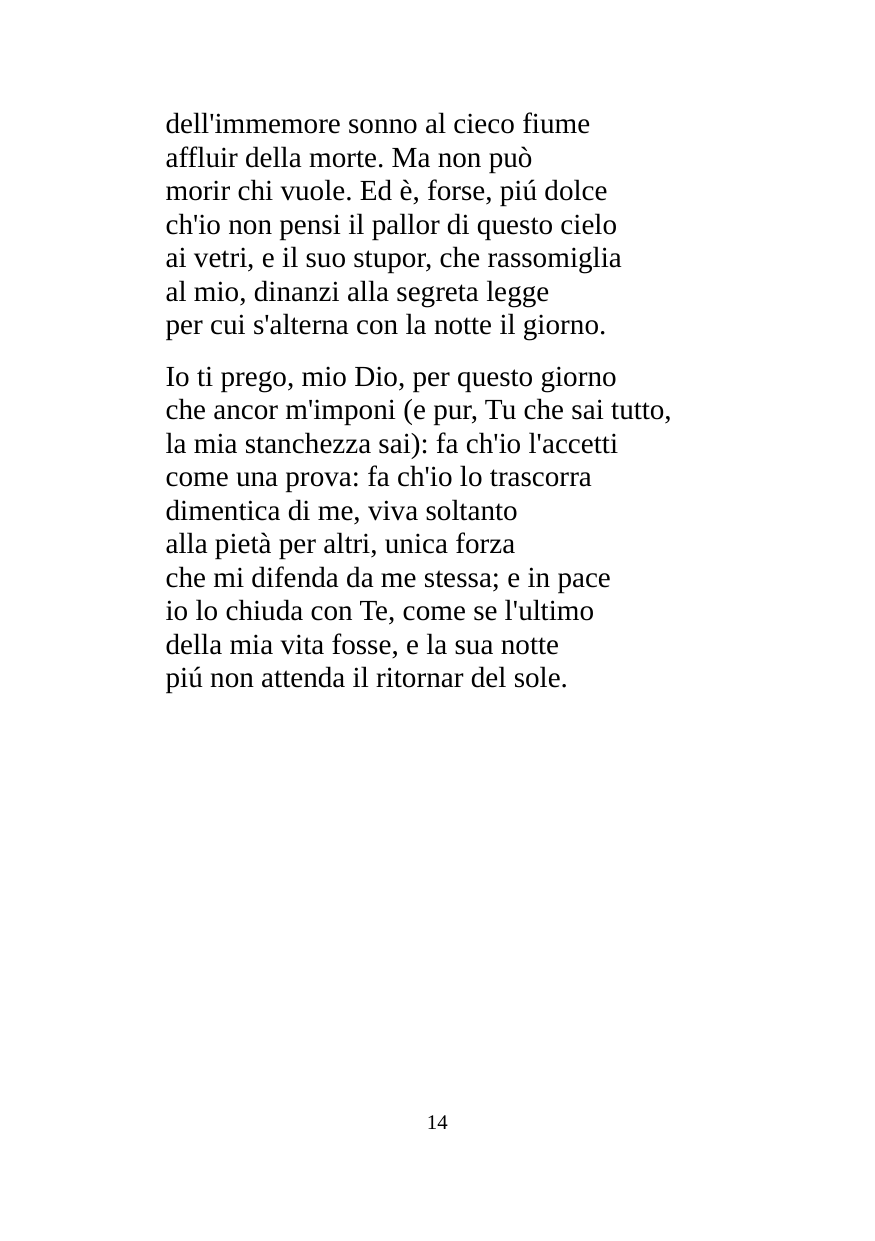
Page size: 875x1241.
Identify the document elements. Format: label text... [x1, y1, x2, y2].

text dell'immemore sonno al cieco fiume affluir della morte. Ma non può morir chi vuole. Ed è, forse, piú dolce ch'io non pensi il pallor di questo cielo ai vetri, e il suo stupor, che rassomiglia al mio, dinanzi alla segreta legge per cui s'alterna con la notte il giorno. [165, 106, 768, 341]
text Io ti prego, mio Dio, per questo giorno che ancor m'imponi (e pur, Tu che sai tutto, la mia stanchezza sai): fa ch'io l'accetti come una prova: fa ch'io lo trascorra dimentica di me, viva soltanto alla pietà per altri, unica forza che mi difenda da me stessa; e in pace io lo chiuda con Te, come se l'ultimo della mia vita fosse, e la sua notte piú non attenda il ritornar del sole. [165, 359, 768, 694]
